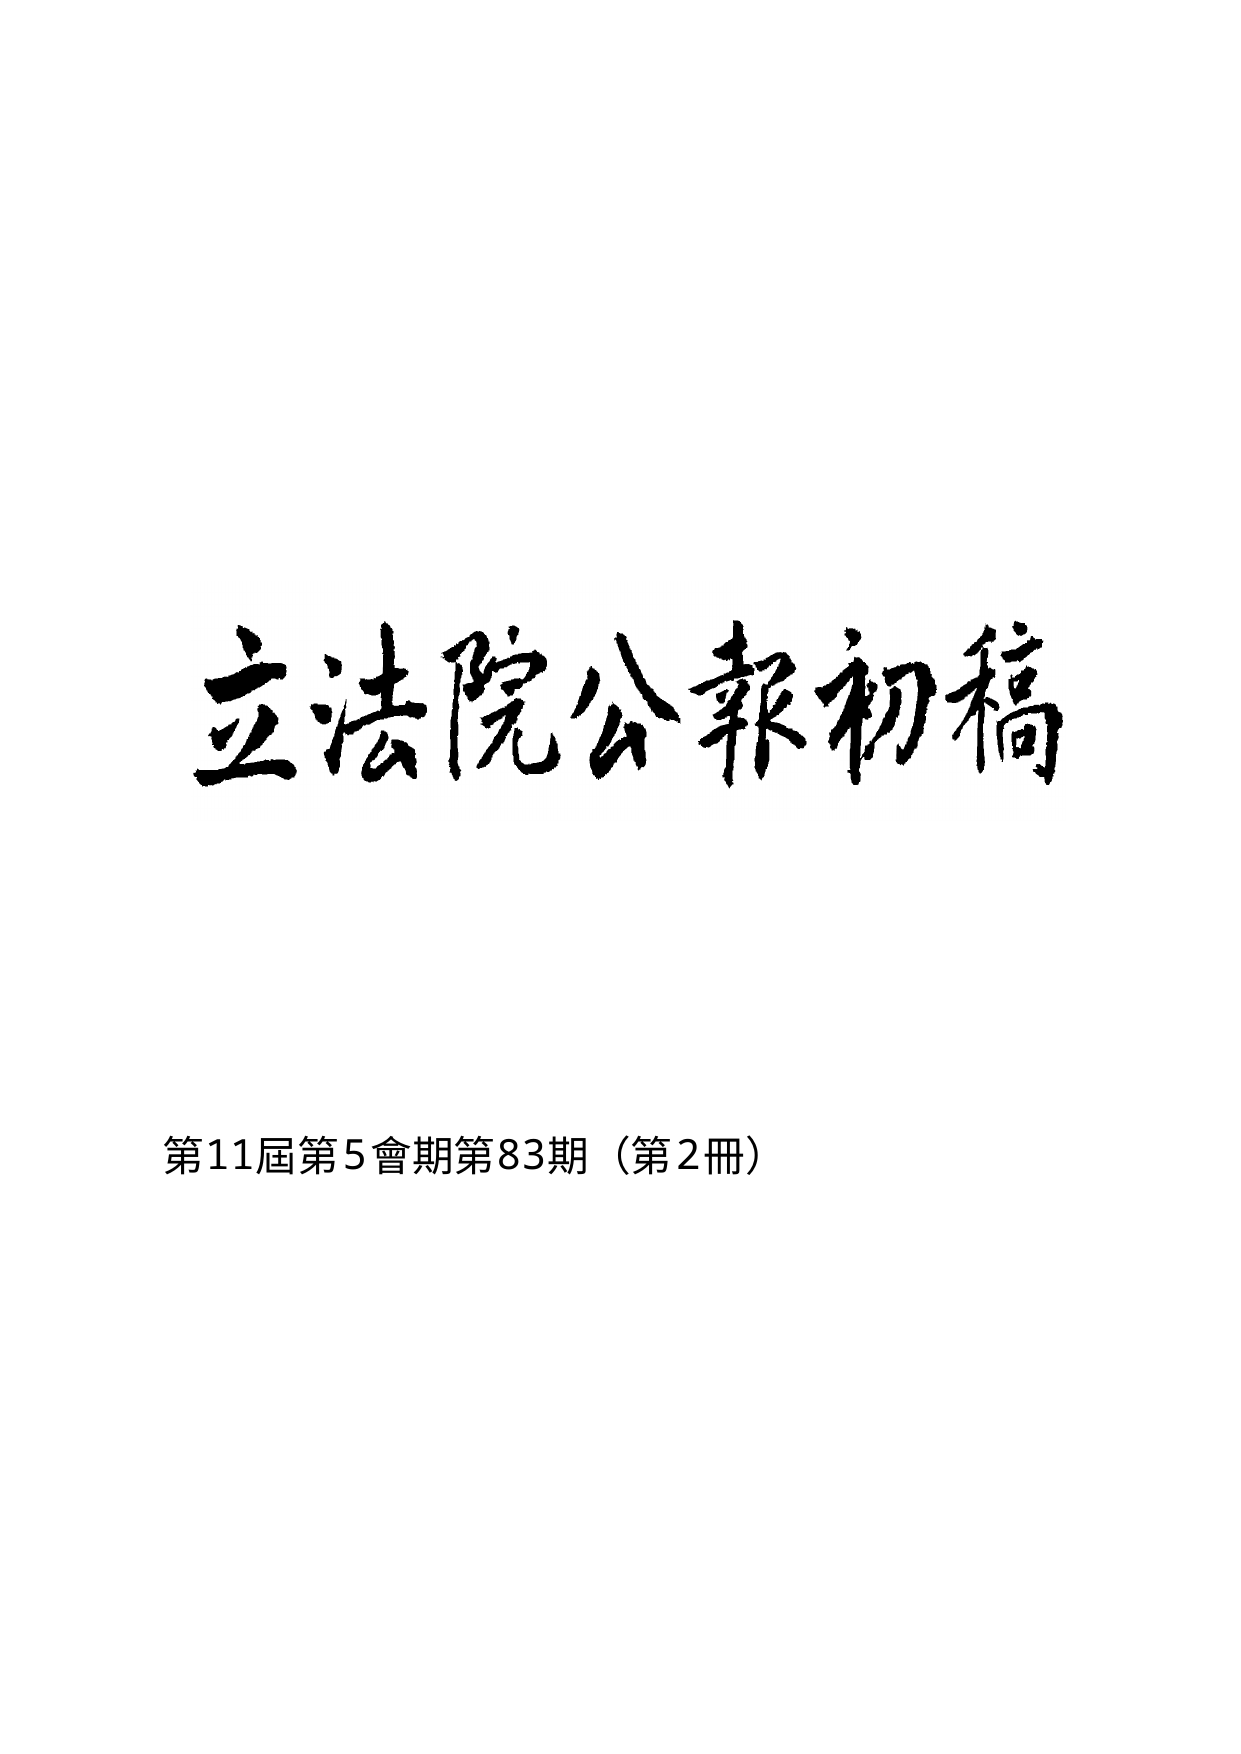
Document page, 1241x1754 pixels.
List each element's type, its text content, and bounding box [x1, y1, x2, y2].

table_header [151, 406, 1098, 902]
table_header 第11屆第5會期第83期（第2冊） [151, 1089, 825, 1234]
